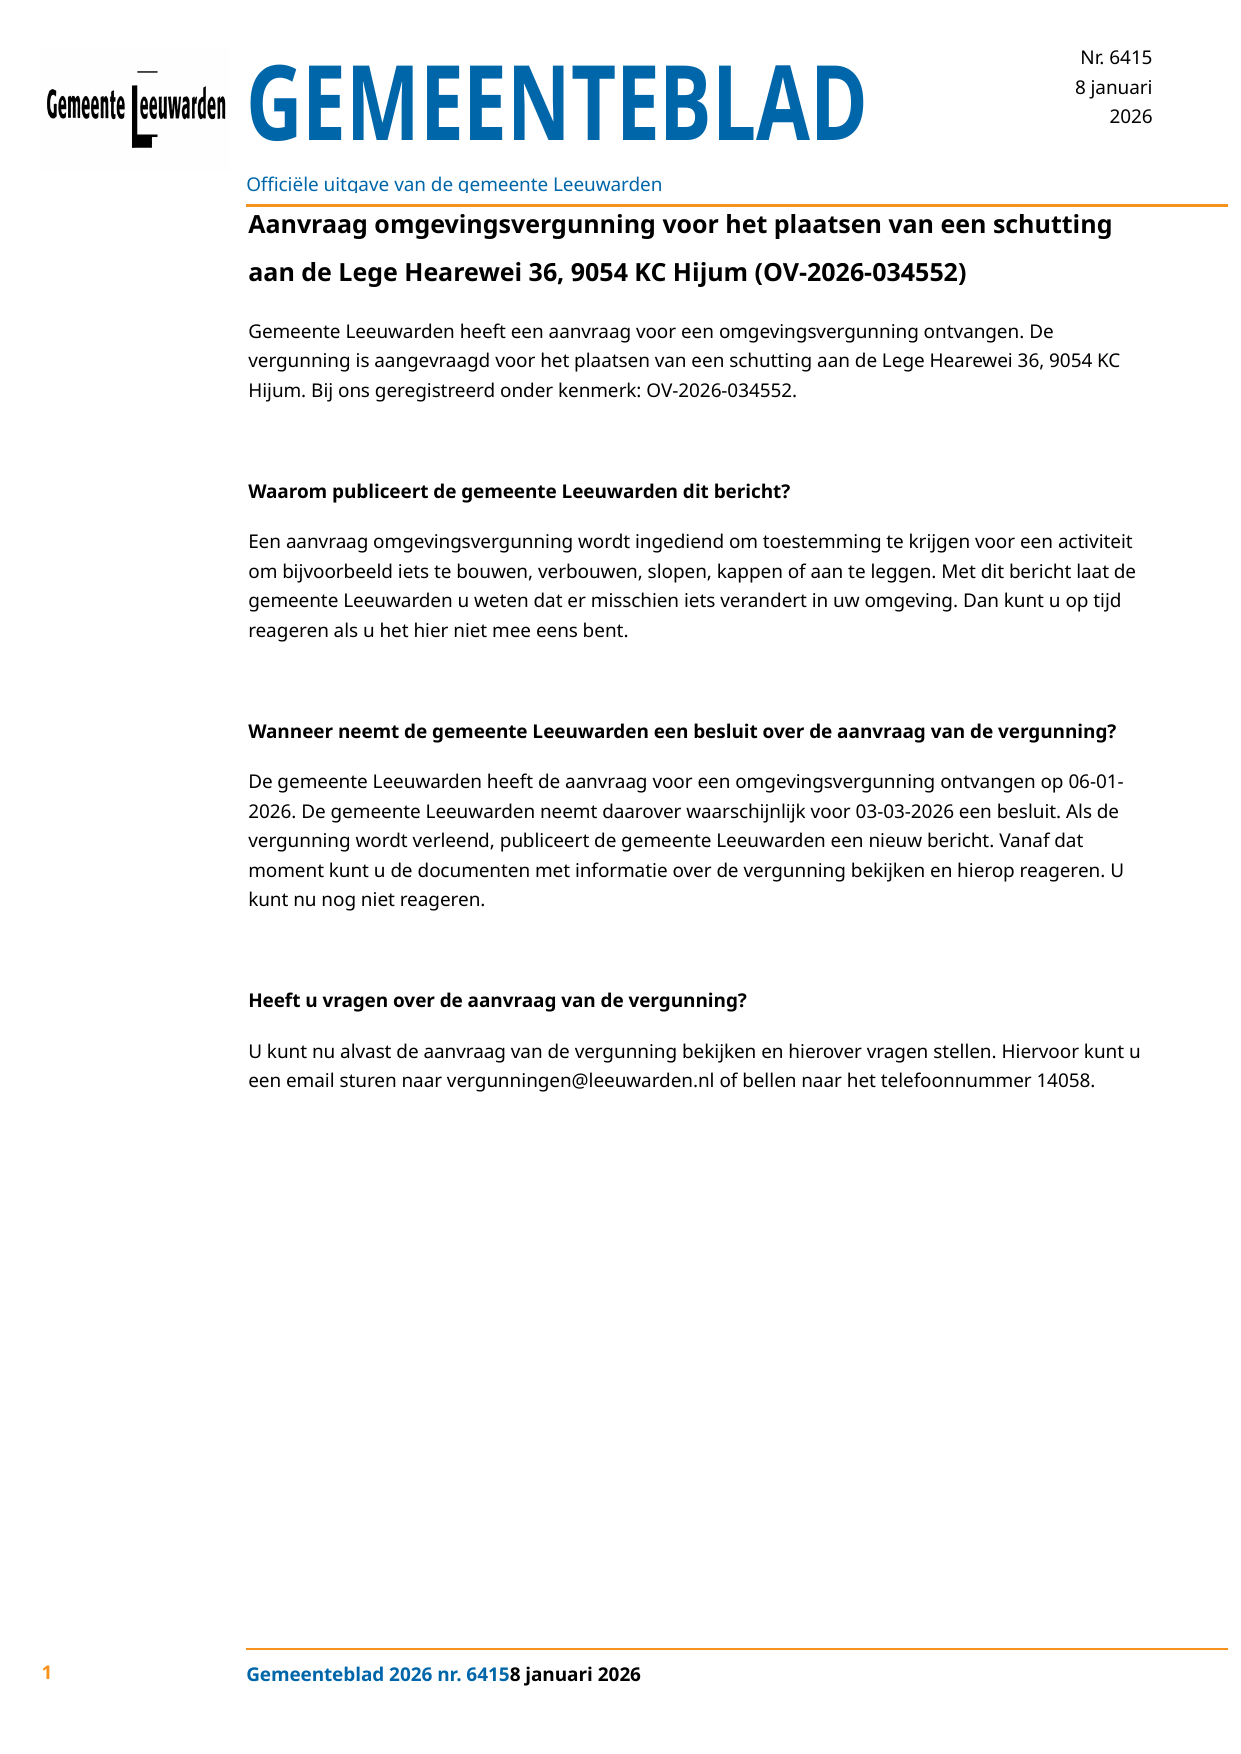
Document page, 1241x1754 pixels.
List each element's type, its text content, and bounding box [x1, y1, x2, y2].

text Heeft u vragen over de aanvraag van de vergunning? [248, 987, 1152, 1013]
text Waarom publiceert de gemeente Leeuwarden dit bericht? [248, 478, 1152, 504]
text De gemeente Leeuwarden heeft de aanvraag voor een omgevingsvergunning ontvangen op 06-01-2026. De gemeente Leeuwarden neemt daarover waarschijnlijk voor 03-03-2026 een besluit. Als de vergunning wordt verleend, publiceert de gemeente Leeuwarden een nieuw bericht. Vanaf dat moment kunt u de documenten met informatie over de vergunning bekijken en hierop reageren. U kunt nu nog niet reageren. [248, 768, 1152, 912]
text Gemeente Leeuwarden heeft een aanvraag voor een omgevingsvergunning ontvangen. De vergunning is aangevraagd voor het plaatsen van een schutting aan de Lege Hearewei 36, 9054 KC Hijum. Bij ons geregistreerd onder kenmerk: OV-2026-034552. [248, 318, 1152, 403]
text U kunt nu alvast de aanvraag van de vergunning bekijken en hierover vragen stellen. Hiervoor kunt u een email sturen naar vergunningen@leeuwarden.nl of bellen naar het telefoonnummer 14058. [248, 1038, 1152, 1093]
text Aanvraag omgevingsvergunning voor het plaatsen van een schutting aan de Lege Hearewei 36, 9054 KC Hijum (OV-2026-034552) [248, 207, 1152, 288]
text Wanneer neemt de gemeente Leeuwarden een besluit over de aanvraag van de vergunning? [248, 718, 1152, 744]
text Een aanvraag omgevingsvergunning wordt ingediend om toestemming te krijgen voor een activiteit om bijvoorbeeld iets te bouwen, verbouwen, slopen, kappen of aan te leggen. Met dit bericht laat de gemeente Leeuwarden u weten dat er misschien iets verandert in uw omgeving. Dan kunt u op tijd reageren als u het hier niet mee eens bent. [248, 528, 1152, 643]
picture [41, 47, 231, 172]
